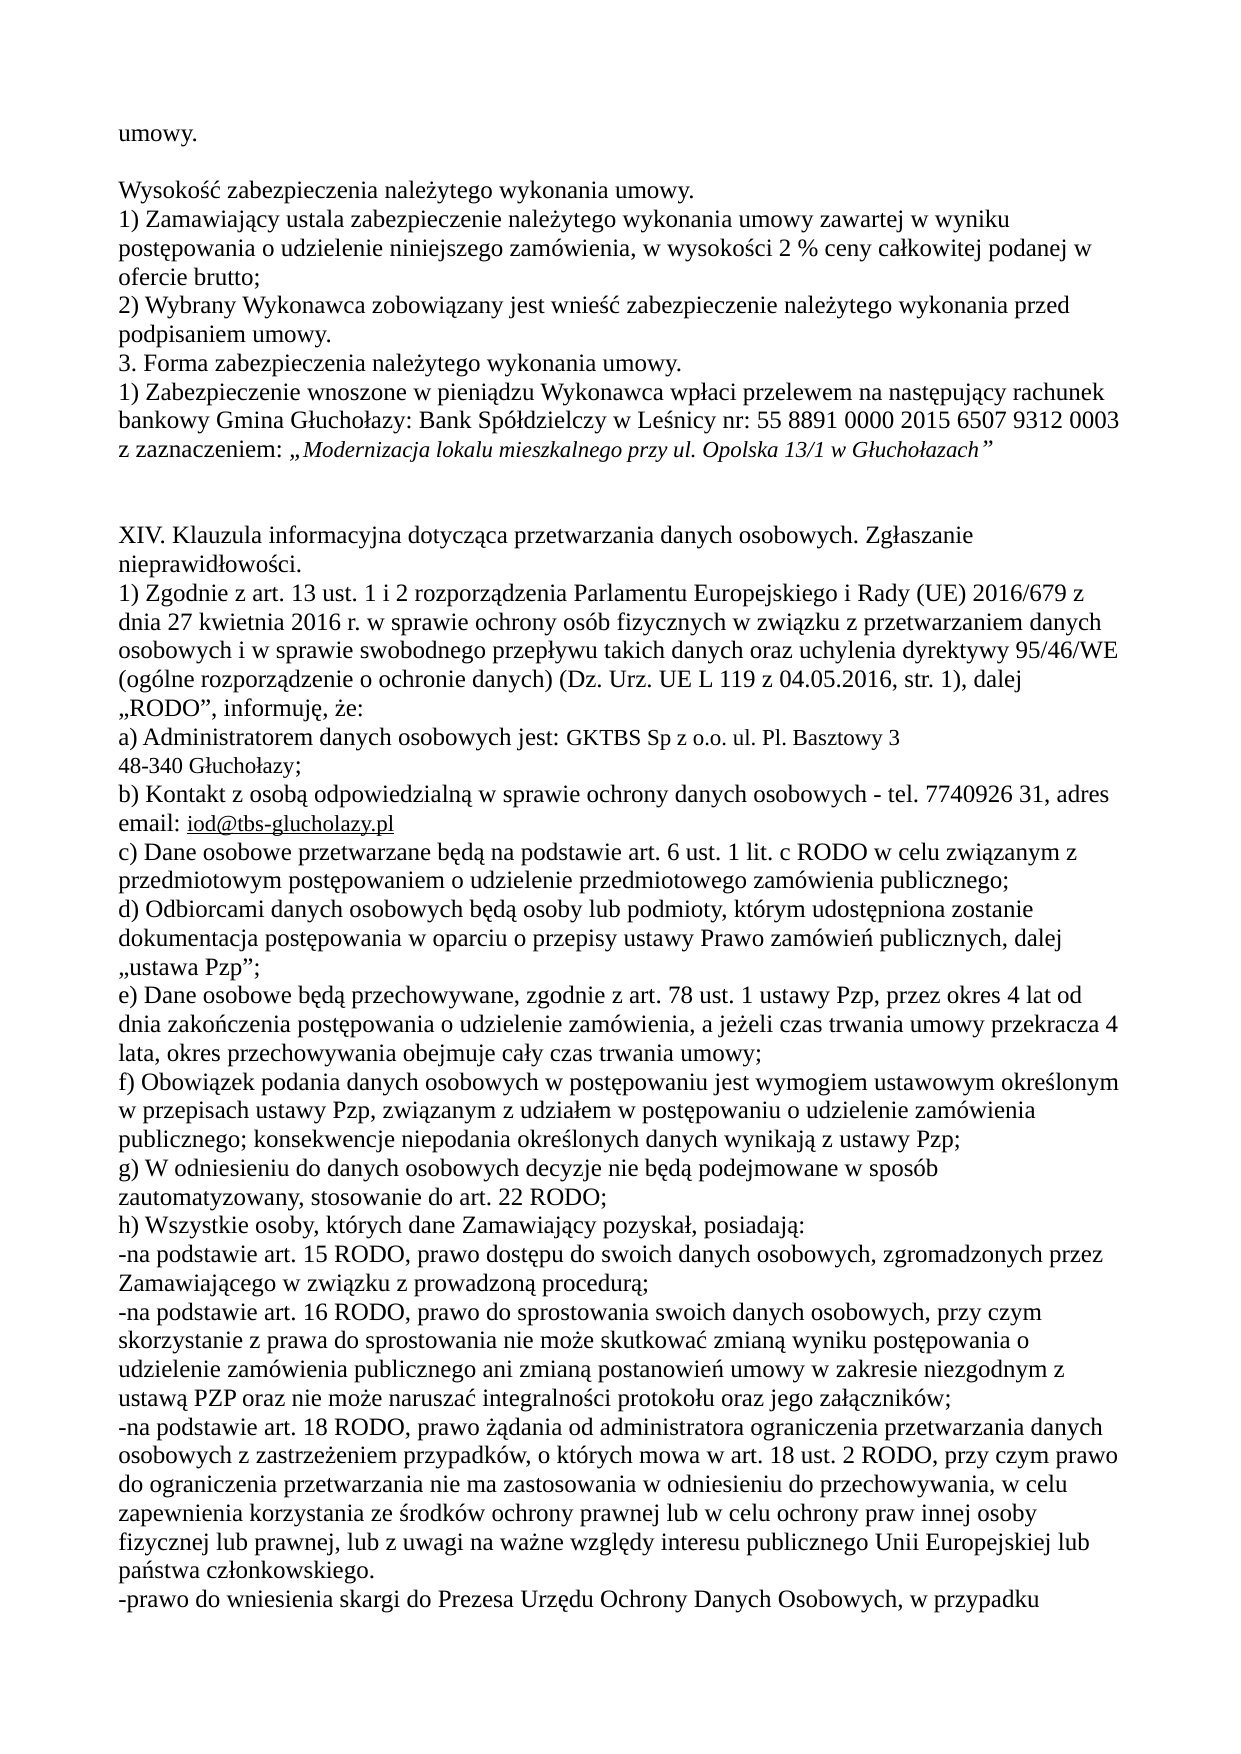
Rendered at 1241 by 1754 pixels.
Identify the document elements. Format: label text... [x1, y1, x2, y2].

text g) W odniesieniu do danych osobowych decyzje nie będą podejmowane w sposób zautomatyzowany, stosowanie do art. 22 RODO; [118, 1153, 1122, 1211]
text 2) Wybrany Wykonawca zobowiązany jest wnieść zabezpieczenie należytego wykonania przed [118, 291, 1122, 319]
text c) Dane osobowe przetwarzane będą na podstawie art. 6 ust. 1 lit. c RODO w celu związanym z [118, 837, 1122, 866]
text Zamawiającego w związku z prowadzoną procedurą; [118, 1268, 1122, 1297]
text bankowy Gmina Głuchołazy: Bank Spółdzielczy w Leśnicy nr: 55 8891 0000 2015 6507 9312 0003 z zaznaczeniem: „Modernizacja lokalu mieszkalnego przy ul. Opolska 13/1 w Głuchołazach” [118, 406, 1122, 463]
text -na podstawie art. 18 RODO, prawo żądania od administratora ograniczenia przetwarzania danych [118, 1412, 1122, 1441]
text -prawo do wniesienia skargi do Prezesa Urzędu Ochrony Danych Osobowych, w przypadku [118, 1584, 1122, 1613]
text 48-340 Głuchołazy; [118, 751, 1122, 779]
text umowy. [118, 118, 1122, 147]
text XIV. Klauzula informacyjna dotycząca przetwarzania danych osobowych. Zgłaszanie nieprawidłowości. [118, 521, 1122, 578]
text podpisaniem umowy. [118, 319, 1122, 348]
text osobowych z zastrzeżeniem przypadków, o których mowa w art. 18 ust. 2 RODO, przy czym prawo do ograniczenia przetwarzania nie ma zastosowania w odniesieniu do przechowywania, w celu zapewnienia korzystania ze środków ochrony prawnej lub w celu ochrony praw innej osoby fizycznej lub prawnej, lub z uwagi na ważne względy interesu publicznego Unii Europejskiej lub państwa członkowskiego. [118, 1441, 1122, 1584]
text przedmiotowym postępowaniem o udzielenie przedmiotowego zamówienia publicznego; [118, 866, 1122, 894]
text a) Administratorem danych osobowych jest: GKTBS Sp z o.o. ul. Pl. Basztowy 3 [118, 722, 1122, 751]
text -na podstawie art. 15 RODO, prawo dostępu do swoich danych osobowych, zgromadzonych przez [118, 1239, 1122, 1268]
text 1) Zamawiający ustala zabezpieczenie należytego wykonania umowy zawartej w wyniku postępowania o udzielenie niniejszego zamówienia, w wysokości 2 % ceny całkowitej podanej w ofercie brutto; [118, 204, 1122, 291]
text d) Odbiorcami danych osobowych będą osoby lub podmioty, którym udostępniona zostanie [118, 894, 1122, 923]
text 3. Forma zabezpieczenia należytego wykonania umowy. [118, 348, 1122, 377]
text 1) Zgodnie z art. 13 ust. 1 i 2 rozporządzenia Parlamentu Europejskiego i Rady (UE) 2016/679 z dnia 27 kwietnia 2016 r. w sprawie ochrony osób fizycznych w związku z przetwarzaniem danych osobowych i w sprawie swobodnego przepływu takich danych oraz uchylenia dyrektywy 95/46/WE (ogólne rozporządzenie o ochronie danych) (Dz. Urz. UE L 119 z 04.05.2016, str. 1), dalej „RODO”, informuję, że: [118, 578, 1122, 722]
text dokumentacja postępowania w oparciu o przepisy ustawy Prawo zamówień publicznych, dalej „ustawa Pzp”; [118, 923, 1122, 981]
text -na podstawie art. 16 RODO, prawo do sprostowania swoich danych osobowych, przy czym skorzystanie z prawa do sprostowania nie może skutkować zmianą wyniku postępowania o udzielenie zamówienia publicznego ani zmianą postanowień umowy w zakresie niezgodnym z ustawą PZP oraz nie może naruszać integralności protokołu oraz jego załączników; [118, 1297, 1122, 1412]
text Wysokość zabezpieczenia należytego wykonania umowy. [118, 176, 1122, 204]
text e) Dane osobowe będą przechowywane, zgodnie z art. 78 ust. 1 ustawy Pzp, przez okres 4 lat od dnia zakończenia postępowania o udzielenie zamówienia, a jeżeli czas trwania umowy przekracza 4 lata, okres przechowywania obejmuje cały czas trwania umowy; [118, 981, 1122, 1067]
text 1) Zabezpieczenie wnoszone w pieniądzu Wykonawca wpłaci przelewem na następujący rachunek [118, 377, 1122, 406]
text b) Kontakt z osobą odpowiedzialną w sprawie ochrony danych osobowych - tel. 7740926 31, adres email: iod@tbs-glucholazy.pl [118, 779, 1122, 837]
text h) Wszystkie osoby, których dane Zamawiający pozyskał, posiadają: [118, 1211, 1122, 1239]
text f) Obowiązek podania danych osobowych w postępowaniu jest wymogiem ustawowym określonym w przepisach ustawy Pzp, związanym z udziałem w postępowaniu o udzielenie zamówienia publicznego; konsekwencje niepodania określonych danych wynikają z ustawy Pzp; [118, 1067, 1122, 1153]
